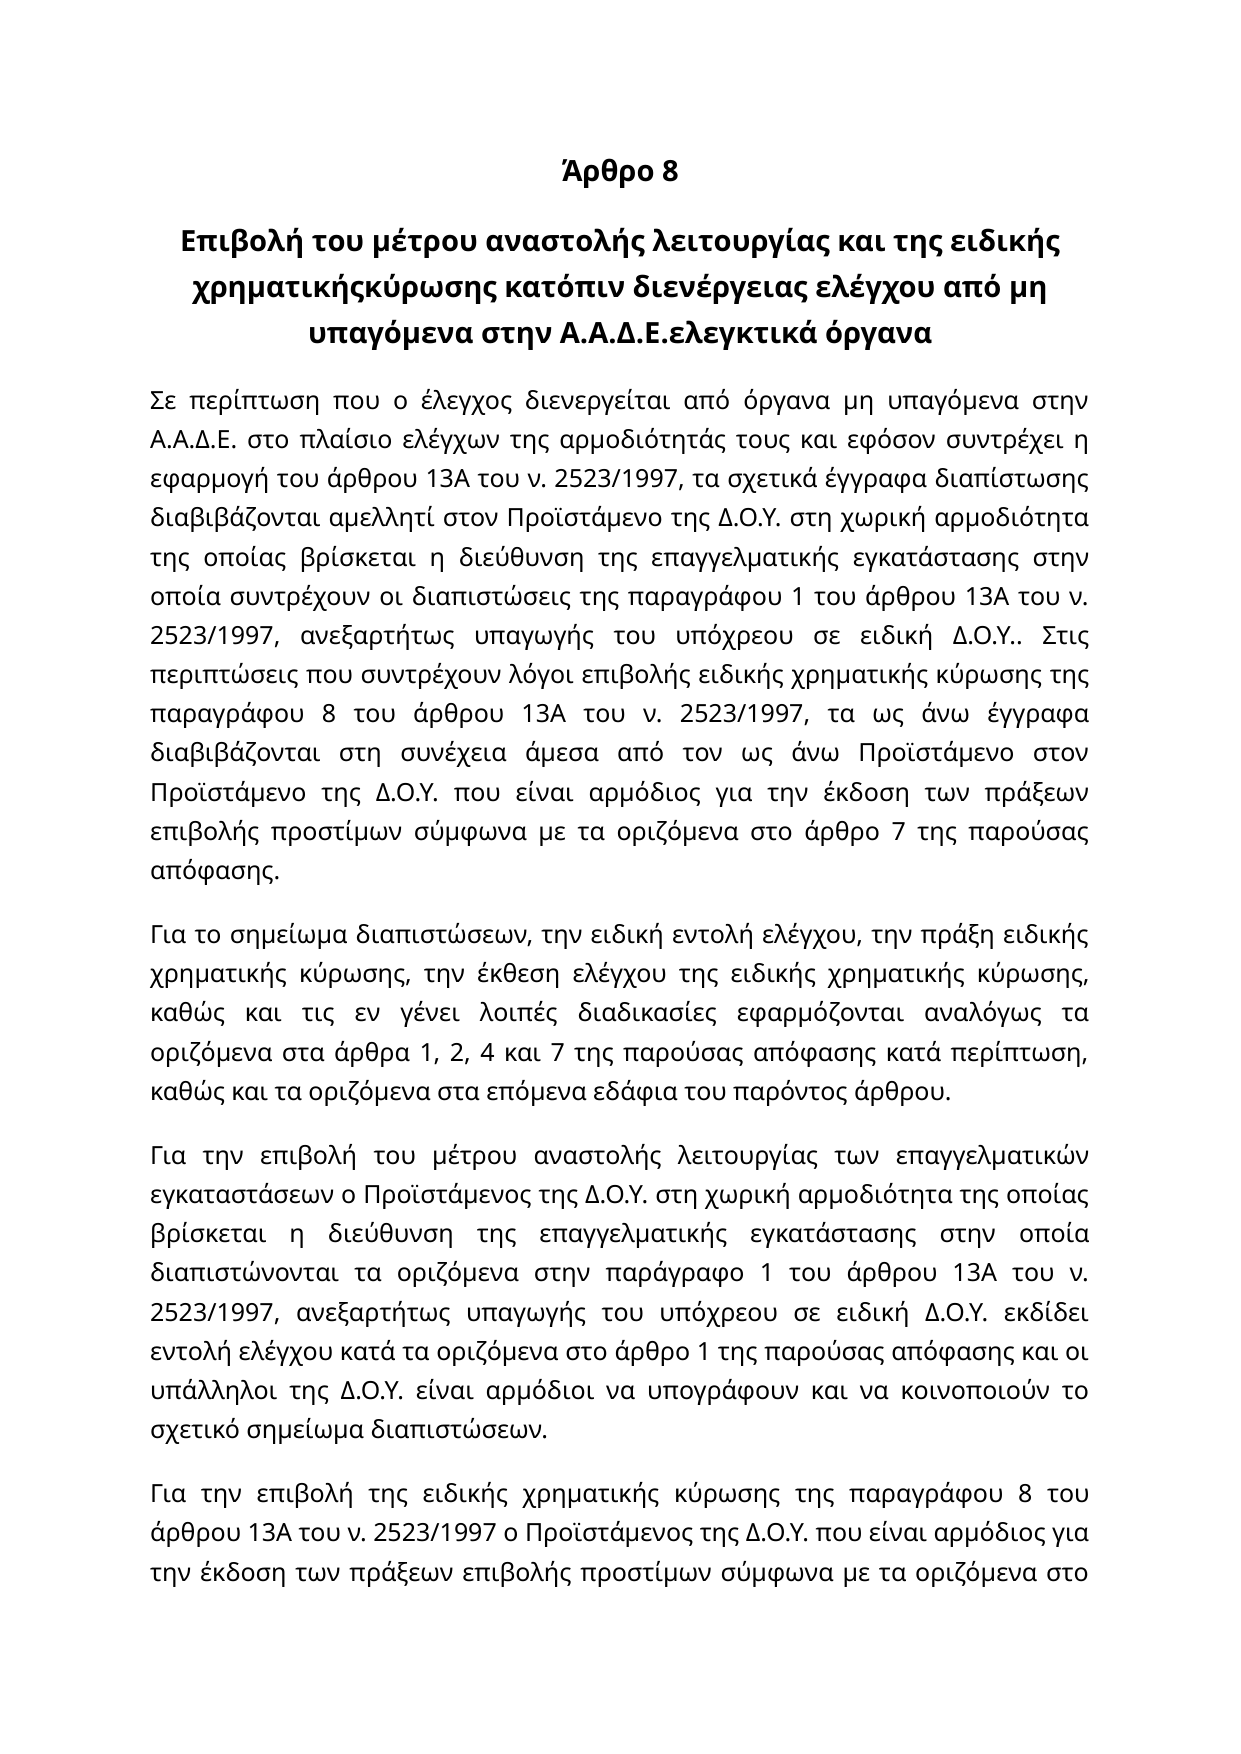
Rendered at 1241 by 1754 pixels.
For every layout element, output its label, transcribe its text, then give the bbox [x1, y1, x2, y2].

text Για το σημείωμα διαπιστώσεων, την ειδική εντολή ελέγχου, την πράξη ειδικής χρηματικής κύρωσης, την έκθεση ελέγχου της ειδικής χρηματικής κύρωσης, καθώς και τις εν γένει λοιπές διαδικασίες εφαρμόζονται αναλόγως τα οριζόμενα στα άρθρα 1, 2, 4 και 7 της παρούσας απόφασης κατά περίπτωση, καθώς και τα οριζόμενα στα επόμενα εδάφια του παρόντος άρθρου. [150, 917, 1090, 1107]
subtitle Επιβολή του μέτρου αναστολής λειτουργίας και της ειδικής χρηματικήςκύρωσης κατόπιν διενέργειας ελέγχου από μη υπαγόμενα στην Α.Α.Δ.Ε.ελεγκτικά όργανα [150, 221, 1090, 352]
subtitle Άρθρο 8 [150, 150, 1090, 190]
text Για την επιβολή του μέτρου αναστολής λειτουργίας των επαγγελματικών εγκαταστάσεων ο Προϊστάμενος της Δ.Ο.Υ. στη χωρική αρμοδιότητα της οποίας βρίσκεται η διεύθυνση της επαγγελματικής εγκατάστασης στην οποία διαπιστώνονται τα οριζόμενα στην παράγραφο 1 του άρθρου 13Α του ν. 2523/1997, ανεξαρτήτως υπαγωγής του υπόχρεου σε ειδική Δ.Ο.Υ. εκδίδει εντολή ελέγχου κατά τα οριζόμενα στο άρθρο 1 της παρούσας απόφασης και οι υπάλληλοι της Δ.Ο.Υ. είναι αρμόδιοι να υπογράφουν και να κοινοποιούν το σχετικό σημείωμα διαπιστώσεων. [150, 1137, 1090, 1446]
text Για την επιβολή της ειδικής χρηματικής κύρωσης της παραγράφου 8 του άρθρου 13Α του ν. 2523/1997 ο Προϊστάμενος της Δ.Ο.Υ. που είναι αρμόδιος για την έκδοση των πράξεων επιβολής προστίμων σύμφωνα με τα οριζόμενα στο [150, 1476, 1090, 1588]
text Σε περίπτωση που ο έλεγχος διενεργείται από όργανα μη υπαγόμενα στην Α.Α.Δ.Ε. στο πλαίσιο ελέγχων της αρμοδιότητάς τους και εφόσον συντρέχει η εφαρμογή του άρθρου 13Α του ν. 2523/1997, τα σχετικά έγγραφα διαπίστωσης διαβιβάζονται αμελλητί στον Προϊστάμενο της Δ.Ο.Υ. στη χωρική αρμοδιότητα της οποίας βρίσκεται η διεύθυνση της επαγγελματικής εγκατάστασης στην οποία συντρέχουν οι διαπιστώσεις της παραγράφου 1 του άρθρου 13Α του ν. 2523/1997, ανεξαρτήτως υπαγωγής του υπόχρεου σε ειδική Δ.Ο.Υ.. Στις περιπτώσεις που συντρέχουν λόγοι επιβολής ειδικής χρηματικής κύρωσης της παραγράφου 8 του άρθρου 13Α του ν. 2523/1997, τα ως άνω έγγραφα διαβιβάζονται στη συνέχεια άμεσα από τον ως άνω Προϊστάμενο στον Προϊστάμενο της Δ.Ο.Υ. που είναι αρμόδιος για την έκδοση των πράξεων επιβολής προστίμων σύμφωνα με τα οριζόμενα στο άρθρο 7 της παρούσας απόφασης. [150, 382, 1090, 887]
